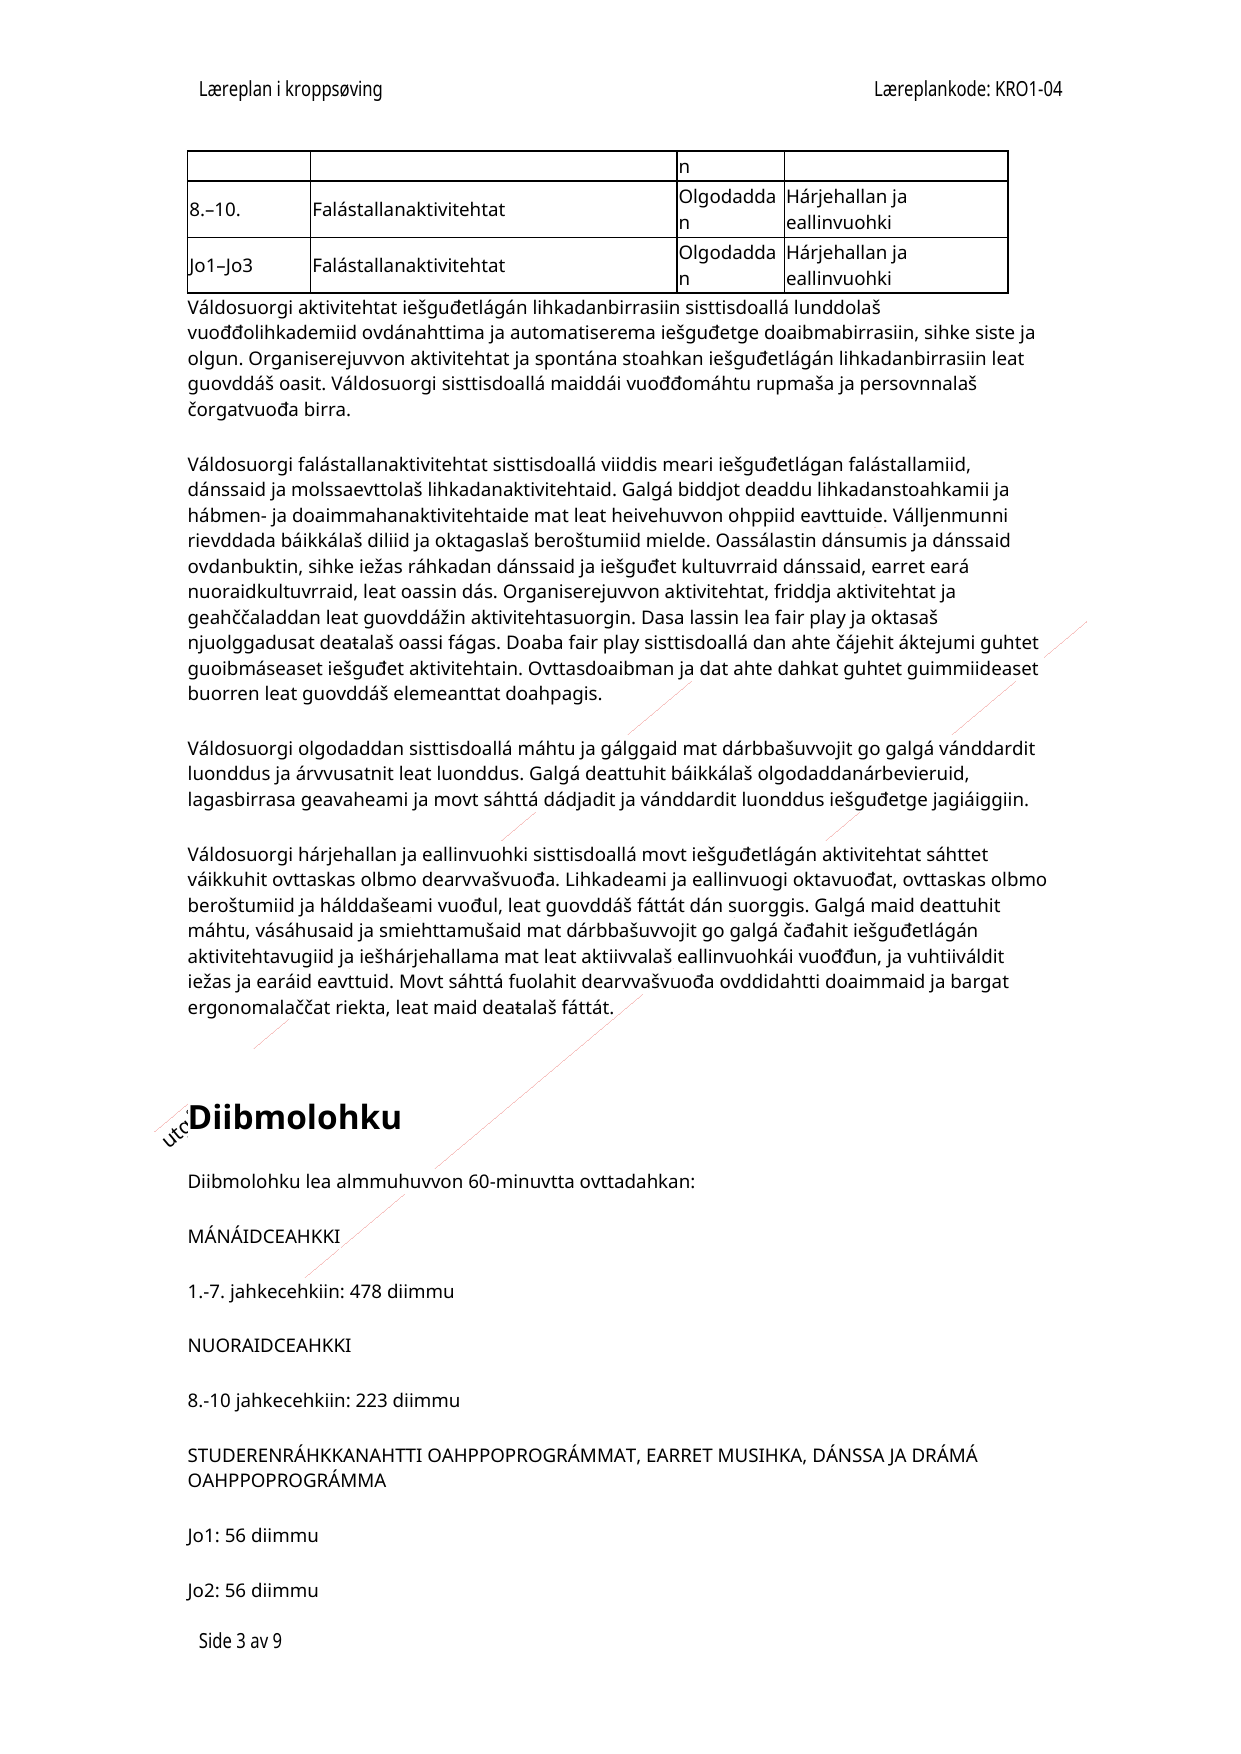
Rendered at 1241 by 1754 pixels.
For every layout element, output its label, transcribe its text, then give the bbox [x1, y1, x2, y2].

text 8.-10 jahkecehkiin: 223 diimmu [187, 1387, 1053, 1413]
subtitle Diibmolohku [411, 1049, 576, 1139]
table_cell Falástallanaktivitehtat [311, 182, 676, 236]
table_cell Jo1–Jo3 [188, 238, 310, 292]
table_cell Falástallanaktivitehtat [311, 238, 676, 292]
text Diibmolohku lea almmuhuvvon 60-minuvtta ovttadahkan: [696, 1169, 1053, 1194]
text Váldosuorgi falástallanaktivitehtat sisttisdoallá viiddis meari iešguđetlágan falástallamiid, dánssaid ja molssaevttolaš lihkadanaktivitehtaid. Galgá biddjot deaddu lihkadanstoahkamii ja hábmen- ja doaimmahanaktivitehtaide mat leat heivehuvvon ohppiid eavttuide. Válljenmunni rievddada báikkálaš diliid ja oktagaslaš beroštumiid mielde. Oassálastin dánsumis ja dánssaid ovdanbuktin, sihke iežas ráhkadan dánssaid ja iešguđet kultuvrraid dánssaid, earret eará nuoraidkultuvrraid, leat oassin dás. Organiserejuvvon aktivitehtat, friddja aktivitehtat ja geahččaladdan leat guovddážin aktivitehtasuorgin. Dasa lassin lea fair play ja oktasaš njuolggadusat deaŧalaš oassi fágas. Doaba fair play sisttisdoallá dan ahte čájehit áktejumi guhtet guoibmáseaset iešguđet aktivitehtain. Ovttasdoaibman ja dat ahte dahkat guhtet guimmiideaset buorren leat guovddáš elemeanttat doahpagis. [754, 451, 1053, 656]
table_cell [785, 152, 1007, 180]
text [341, 1223, 1053, 1249]
text STUDERENRÁHKKANAHTTI OAHPPOPROGRÁMMAT, EARRET MUSIHKA, DÁNSSA JA DRÁMÁ OAHPPOPROGRÁMMA [386, 1442, 1053, 1493]
text Jo1: 56 diimmu [187, 1522, 1053, 1548]
subtitle Diibmolohku [472, 1049, 1053, 1139]
text Jo2: 56 diimmu [319, 1577, 1053, 1603]
text Váldosuorgi hárjehallan ja eallinvuohki sisttisdoallá movt iešguđetlágán aktivitehtat sáhttet váikkuhit ovttaskas olbmo dearvvašvuođa. Lihkadeami ja eallinvuogi oktavuođat, ovttaskas olbmo beroštumiid ja hálddašeami vuođul, leat guovddáš fáttát dán suorggis. Galgá maid deattuhit máhtu, vásáhusaid ja smiehttamušaid mat dárbbašuvvojit go galgá čađahit iešguđetlágán aktivitehtavugiid ja iešhárjehallama mat leat aktiivvalaš eallinvuohkái vuođđun, ja vuhtiiváldit iežas ja earáid eavttuid. Movt sáhttá fuolahit dearvvašvuođa ovddidahtti doaimmaid ja bargat ergonomalaččat riekta, leat maid deaŧalaš fáttát. [615, 892, 1053, 1019]
table_cell 5.–7. [188, 152, 310, 180]
text MÁNÁIDCEAHKKI [187, 1223, 368, 1249]
table_cell Falástallanaktivitehtat [311, 152, 676, 180]
text 1.-7. jahkecehkiin: 478 diimmu [455, 1278, 1053, 1304]
text Váldosuorgi olgodaddan sisttisdoallá máhtu ja gálggaid mat dárbbašuvvojit go galgá vánddardit luonddus ja árvvusatnit leat luonddus. Galgá deattuhit báikkálaš olgodaddanárbevieruid, lagasbirrasa geavaheami ja movt sáhttá dádjadit ja vánddardit luonddus iešguđetge jagiáiggiin. [975, 735, 1053, 812]
text NUORAIDCEAHKKI [351, 1333, 1053, 1358]
text Váldosuorgi aktivitehtat iešguđetlágán lihkadanbirrasiin sisttisdoallá lunddolaš vuođđolihkademiid ovdánahttima ja automatiserema iešguđetge doaibmabirrasiin, sihke siste ja olgun. Organiserejuvvon aktivitehtat ja spontána stoahkan iešguđetlágán lihkadanbirrasiin leat guovddáš oasit. Váldosuorgi sisttisdoallá maiddái vuođđomáhtu rupmaša ja persovnnalaš čorgatvuođa birra. [187, 294, 1053, 422]
table_cell 8.–10. [188, 182, 310, 236]
